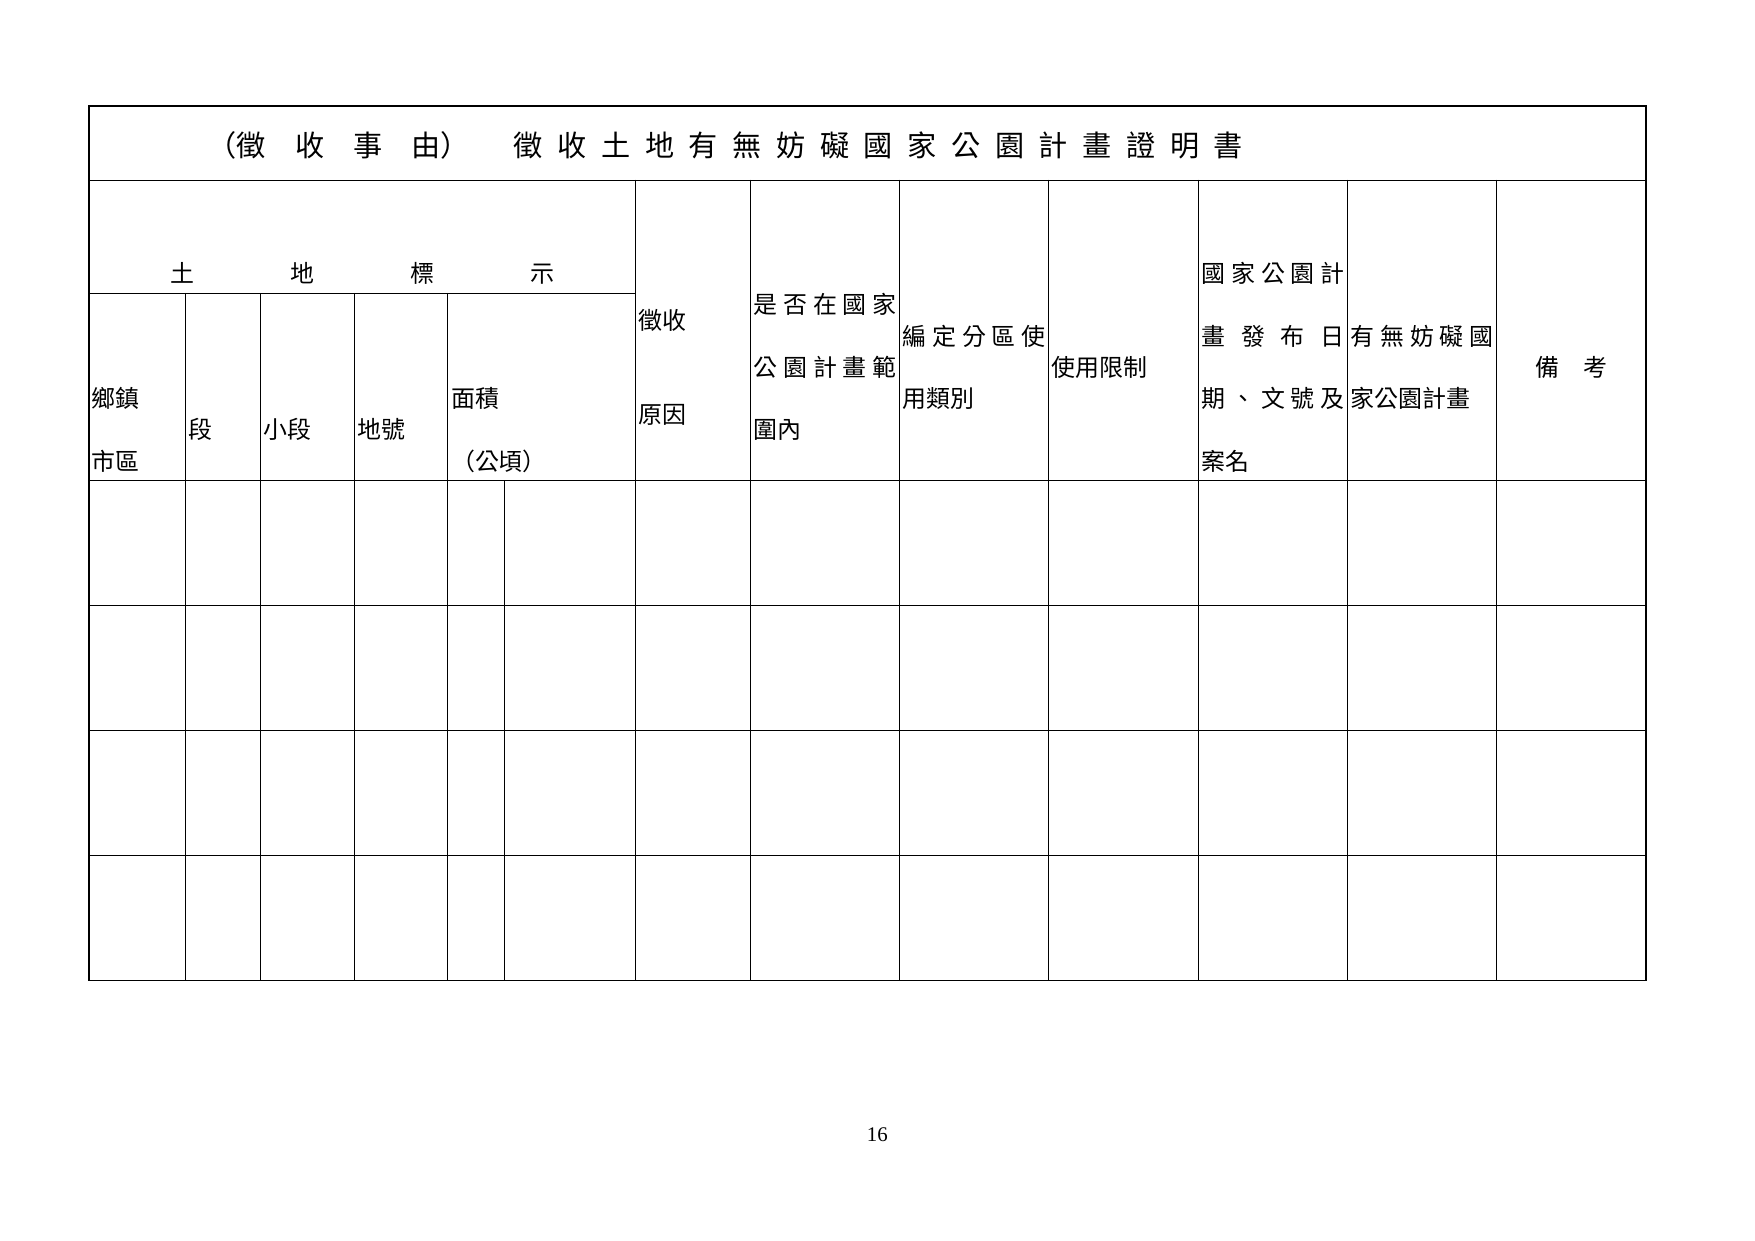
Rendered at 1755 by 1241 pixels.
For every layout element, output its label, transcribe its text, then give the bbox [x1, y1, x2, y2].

table_cell [1199, 606, 1347, 730]
table_cell 有無妨礙國家公園計畫 [1348, 181, 1496, 480]
table_cell [900, 481, 1048, 605]
table_cell 段 [186, 294, 260, 480]
table_cell [90, 481, 185, 605]
table_cell [1348, 481, 1496, 605]
table_cell [1497, 606, 1645, 730]
table_cell [636, 481, 750, 605]
table_cell [751, 481, 899, 605]
table_cell [186, 606, 260, 730]
table_cell 國家公園計畫發布日期、文號及案名 [1199, 181, 1347, 480]
table_cell [1199, 481, 1347, 605]
table_cell 備 考 [1497, 181, 1645, 480]
table_cell [261, 481, 354, 605]
table_cell [1049, 481, 1198, 605]
table_cell [1049, 856, 1198, 980]
table_cell [186, 731, 260, 855]
table_cell [1199, 856, 1347, 980]
table_cell 使用限制 [1049, 181, 1198, 480]
table_cell 是否在國家公園計畫範圍內 [751, 181, 899, 480]
table_cell [186, 856, 260, 980]
table_cell [1049, 731, 1198, 855]
table_cell [1497, 856, 1645, 980]
table_cell [1348, 856, 1496, 980]
table_cell [636, 606, 750, 730]
table_cell [186, 481, 260, 605]
table_cell [261, 731, 354, 855]
table_cell 土 地 標 示 [90, 181, 635, 293]
table_cell [90, 606, 185, 730]
table_cell [900, 606, 1048, 730]
table_cell [355, 481, 447, 605]
table_cell [1348, 606, 1496, 730]
table_cell [90, 731, 185, 855]
table_cell [505, 481, 635, 605]
table_cell [751, 731, 899, 855]
table_cell [355, 731, 447, 855]
table_cell [751, 856, 899, 980]
table_cell 小段 [261, 294, 354, 480]
table_cell [505, 606, 635, 730]
table_cell [448, 731, 504, 855]
table_cell [1049, 606, 1198, 730]
table_cell [261, 856, 354, 980]
table_cell 徵收 原因 [636, 181, 750, 480]
table_cell [1199, 731, 1347, 855]
table_cell [751, 606, 899, 730]
table_cell 地號 [355, 294, 447, 480]
table_cell [505, 731, 635, 855]
table_header （徵 收 事 由） 徵 收 土 地 有 無 妨 礙 國 家 公 園 計 畫 證 明 書 [90, 107, 1645, 179]
table_cell [448, 481, 504, 605]
table_cell 鄉鎮 市區 [90, 294, 185, 480]
table_cell 面積 （公頃） [448, 294, 635, 480]
table_cell 編定分區使用類別 [900, 181, 1048, 480]
table_cell [900, 731, 1048, 855]
table_cell [261, 606, 354, 730]
table_cell [1497, 731, 1645, 855]
table_cell [636, 731, 750, 855]
table_cell [448, 606, 504, 730]
table_cell [355, 606, 447, 730]
table_cell [636, 856, 750, 980]
table_cell [505, 856, 635, 980]
table_cell [1497, 481, 1645, 605]
table_cell [448, 856, 504, 980]
table_cell [1348, 731, 1496, 855]
table_cell [90, 856, 185, 980]
table_cell [900, 856, 1048, 980]
table_cell [355, 856, 447, 980]
